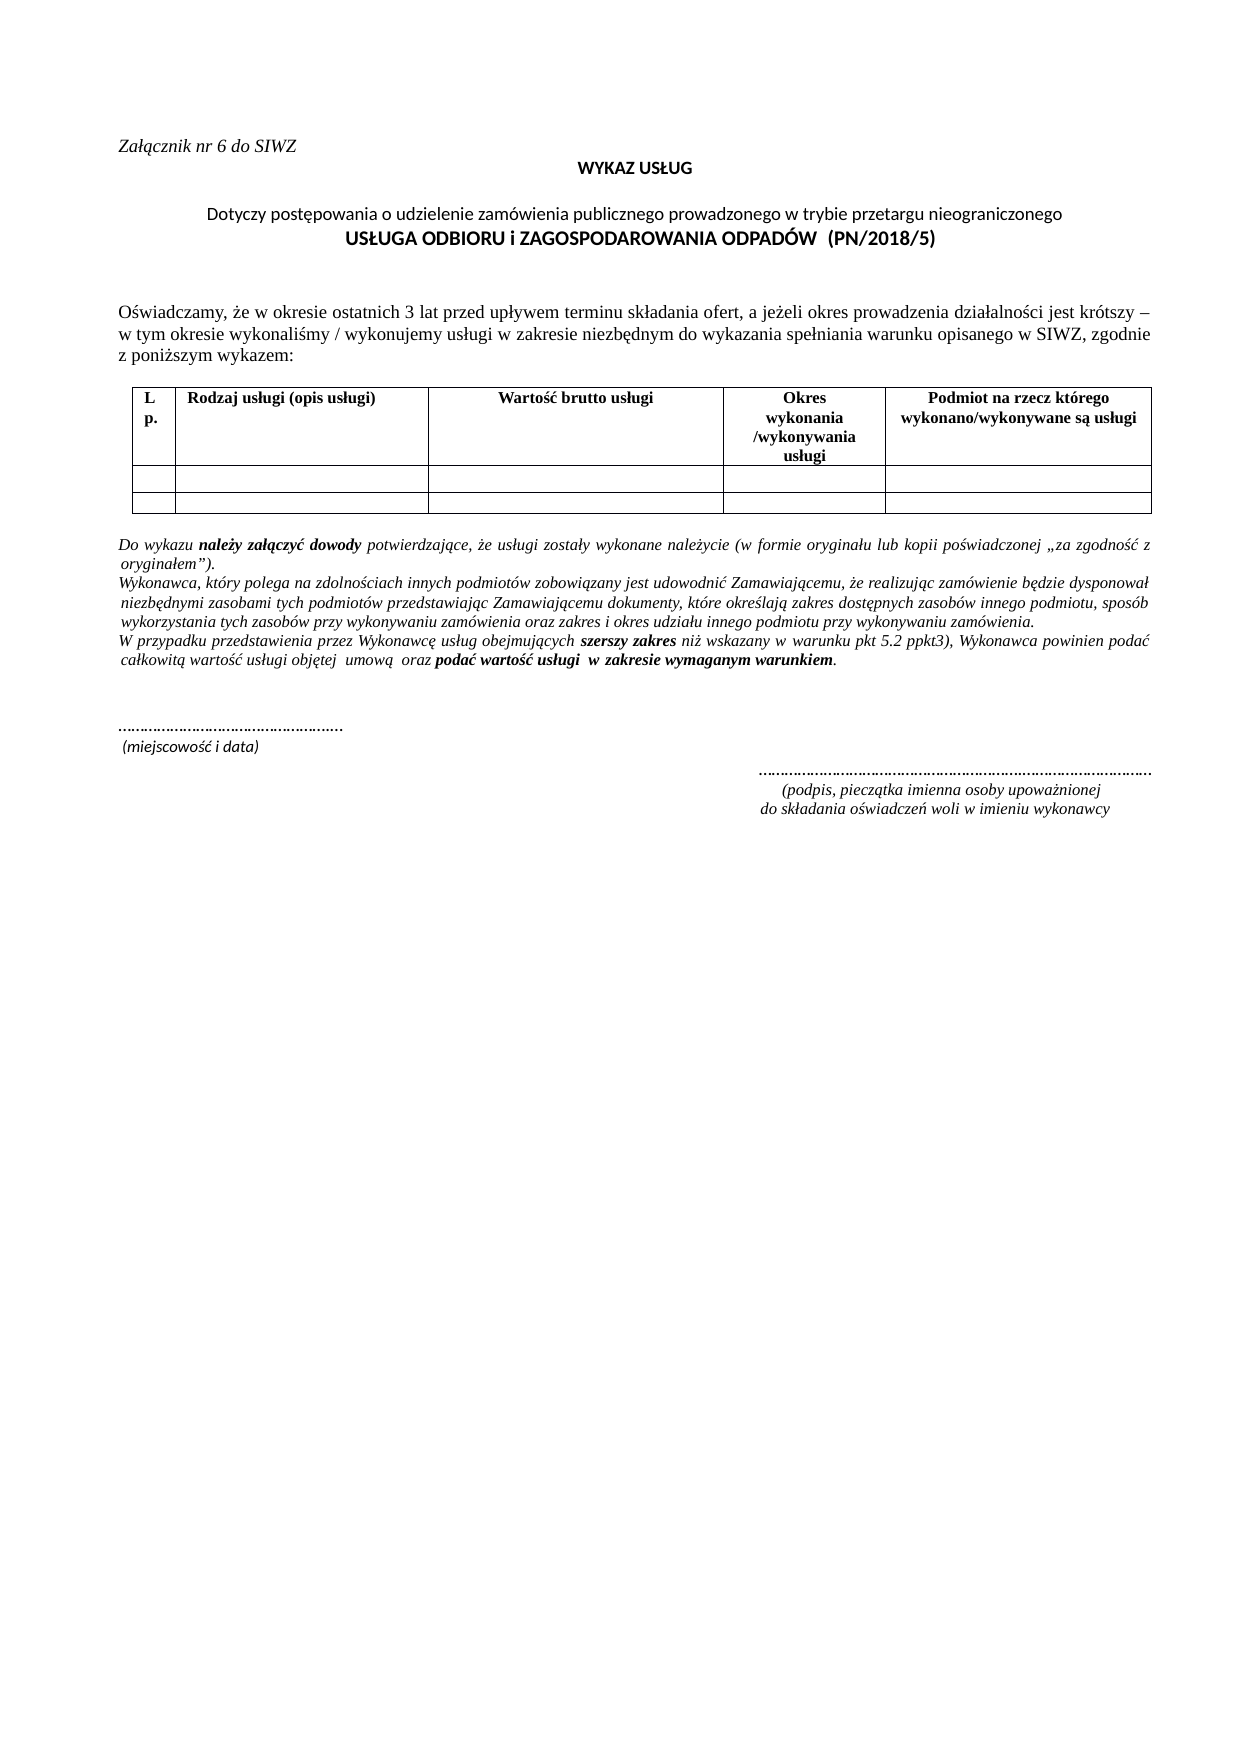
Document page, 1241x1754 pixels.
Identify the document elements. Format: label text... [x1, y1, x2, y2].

subtitle WYKAZ USŁUG [118, 156, 1152, 179]
table_header Okres wykonania /wykonywania usługi [724, 388, 885, 465]
text …………………………………………………….………………………… [118, 757, 1152, 780]
table_header Wartość brutto usługi [429, 388, 723, 465]
table_header Podmiot na rzecz którego wykonano/wykonywane są usługi [886, 388, 1151, 465]
table_cell [176, 493, 428, 512]
table_cell [133, 466, 175, 492]
table_cell [133, 493, 175, 512]
text Oświadczamy, że w okresie ostatnich 3 lat przed upływem terminu składania ofert, a jeżeli okres prowadzenia działalności jest krótszy – w tym okresie wykonaliśmy / wykonujemy usługi w zakresie niezbędnym do wykazania spełniania warunku opisanego w SIWZ, zgodnie z poniższym wykazem: [118, 301, 1152, 366]
text W przypadku przedstawienia przez Wykonawcę usług obejmujących szerszy zakres niż wskazany w warunku pkt 5.2 ppkt3), Wykonawca powinien podać całkowitą wartość usługi objętej umową oraz podać wartość usługi w zakresie wymaganym warunkiem. [118, 631, 1152, 669]
table_header Lp. [133, 388, 175, 465]
table_cell [724, 493, 885, 512]
table_cell [886, 493, 1151, 512]
table_header Rodzaj usługi (opis usługi) [176, 388, 428, 465]
text Do wykazu należy załączyć dowody potwierdzające, że usługi zostały wykonane należycie (w formie oryginału lub kopii poświadczonej „za zgodność z oryginałem”). [118, 535, 1152, 573]
table_cell [886, 466, 1151, 492]
subtitle Załącznik nr 6 do SIWZ [118, 134, 1152, 156]
table_cell [724, 466, 885, 492]
text USŁUGA ODBIORU i ZAGOSPODAROWANIA ODPADÓW (PN/2018/5) [118, 225, 1163, 250]
table_cell [429, 493, 723, 512]
text ………………………………………….… [118, 714, 1152, 737]
table_cell [176, 466, 428, 492]
text (podpis, pieczątka imienna osoby upoważnionej [781, 780, 1152, 799]
text (miejscowość i data) [118, 737, 1152, 757]
text Wykonawca, który polega na zdolnościach innych podmiotów zobowiązany jest udowodnić Zamawiającemu, że realizując zamówienie będzie dysponował niezbędnymi zasobami tych podmiotów przedstawiając Zamawiającemu dokumenty, które określają zakres dostępnych zasobów innego podmiotu, sposób wykorzystania tych zasobów przy wykonywaniu zamówienia oraz zakres i okres udziału innego podmiotu przy wykonywaniu zamówienia. [118, 573, 1152, 631]
text Dotyczy postępowania o udzielenie zamówienia publicznego prowadzonego w trybie przetargu nieograniczonego [118, 202, 1152, 225]
text do składania oświadczeń woli w imieniu wykonawcy [635, 799, 1163, 818]
table_cell [429, 466, 723, 492]
